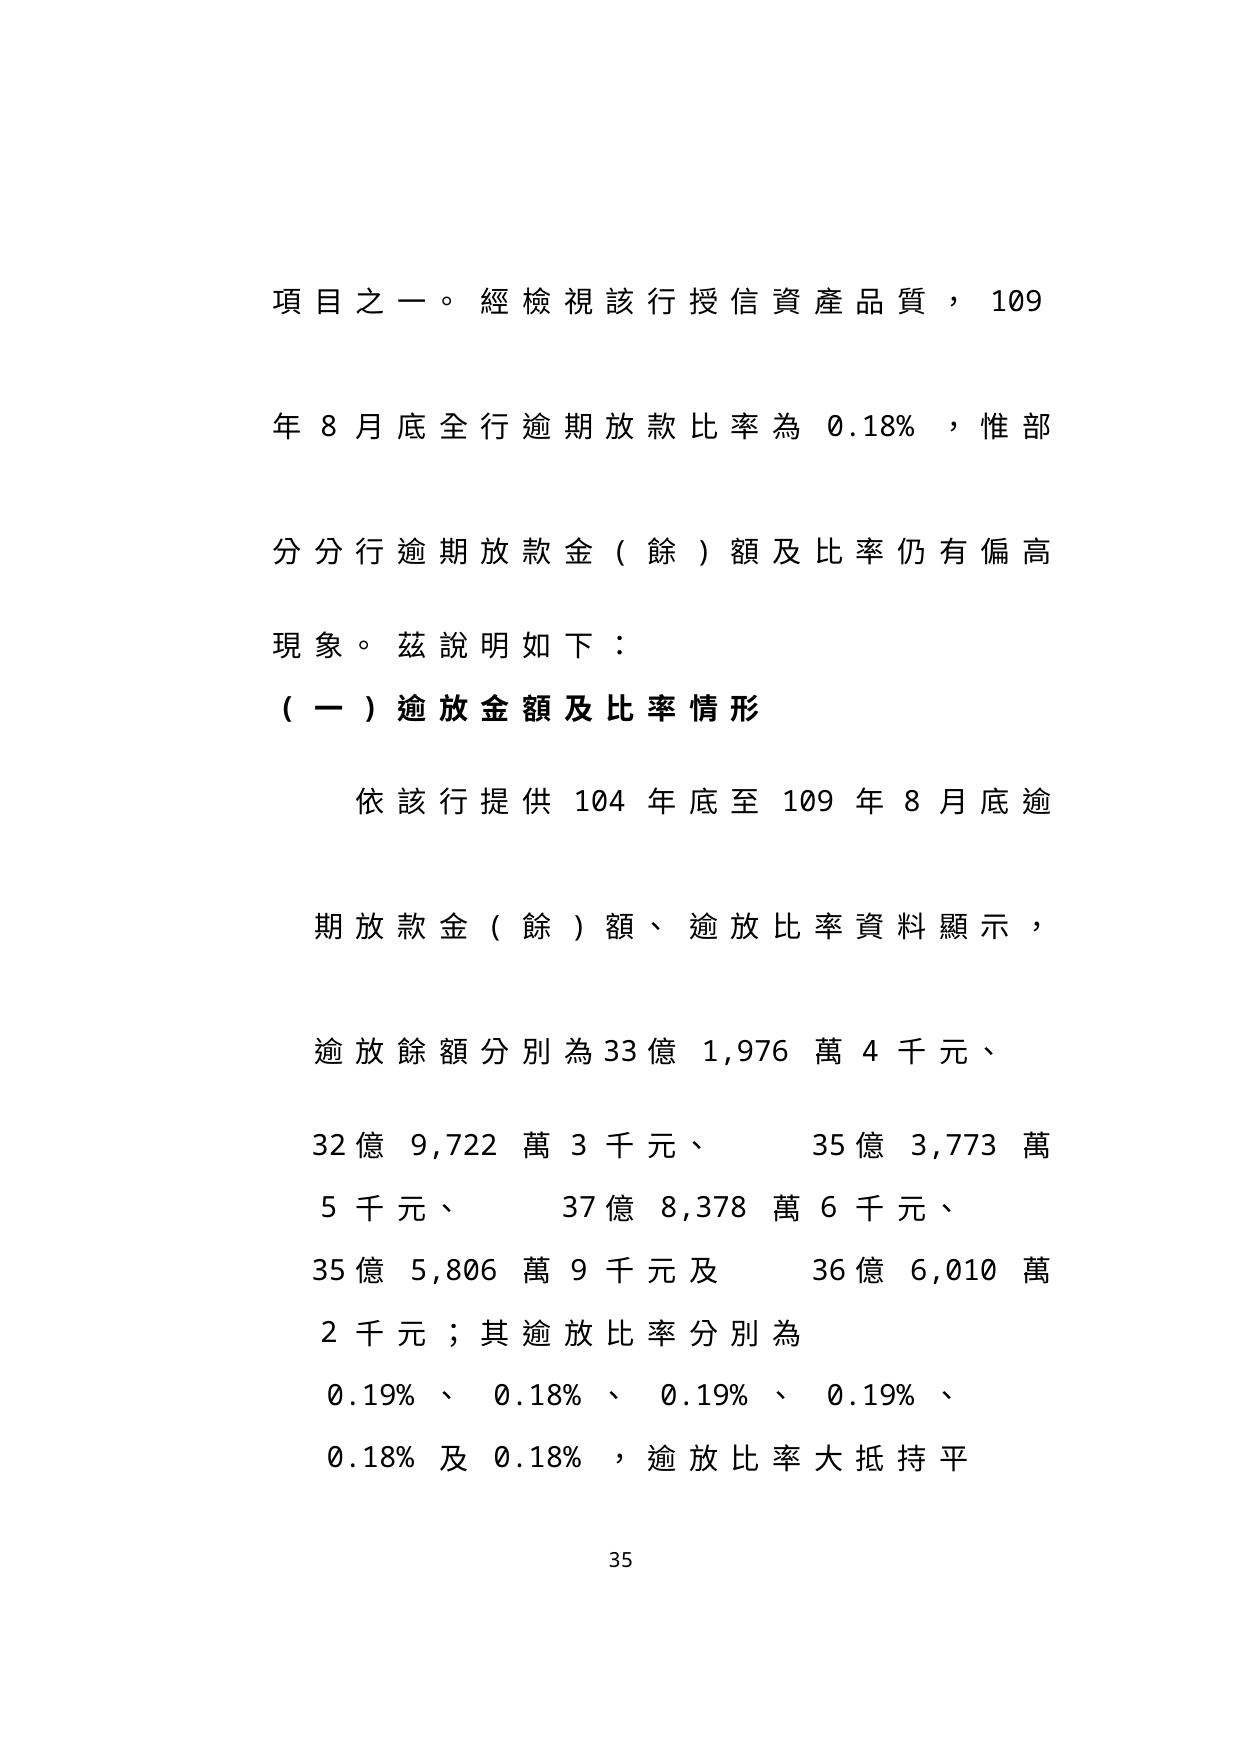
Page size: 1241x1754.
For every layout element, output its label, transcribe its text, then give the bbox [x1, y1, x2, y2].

text (一)逾放金額及比率情形 [242, 665, 1058, 727]
text 項目之一。經檢視該行授信資產品質，109年8月底全行逾期放款比率為0.18%，惟部分分行逾期放款金(餘)額及比率仍有偏高現象。茲說明如下： [242, 227, 1058, 665]
text 依該行提供104年底至109年8月底逾期放款金(餘)額、逾放比率資料顯示，逾放餘額分別為33億1,976萬4千元、 32億9,722萬3千元、 35億3,773萬5千元、 37億8,378萬6千元、 35億5,806萬9千元及 36億6,010萬2千元；其逾放比率分別為0.19%、0.18%、0.19%、0.19%、 0.18%及0.18%，逾放比率大抵持平 [271, 727, 1058, 1477]
